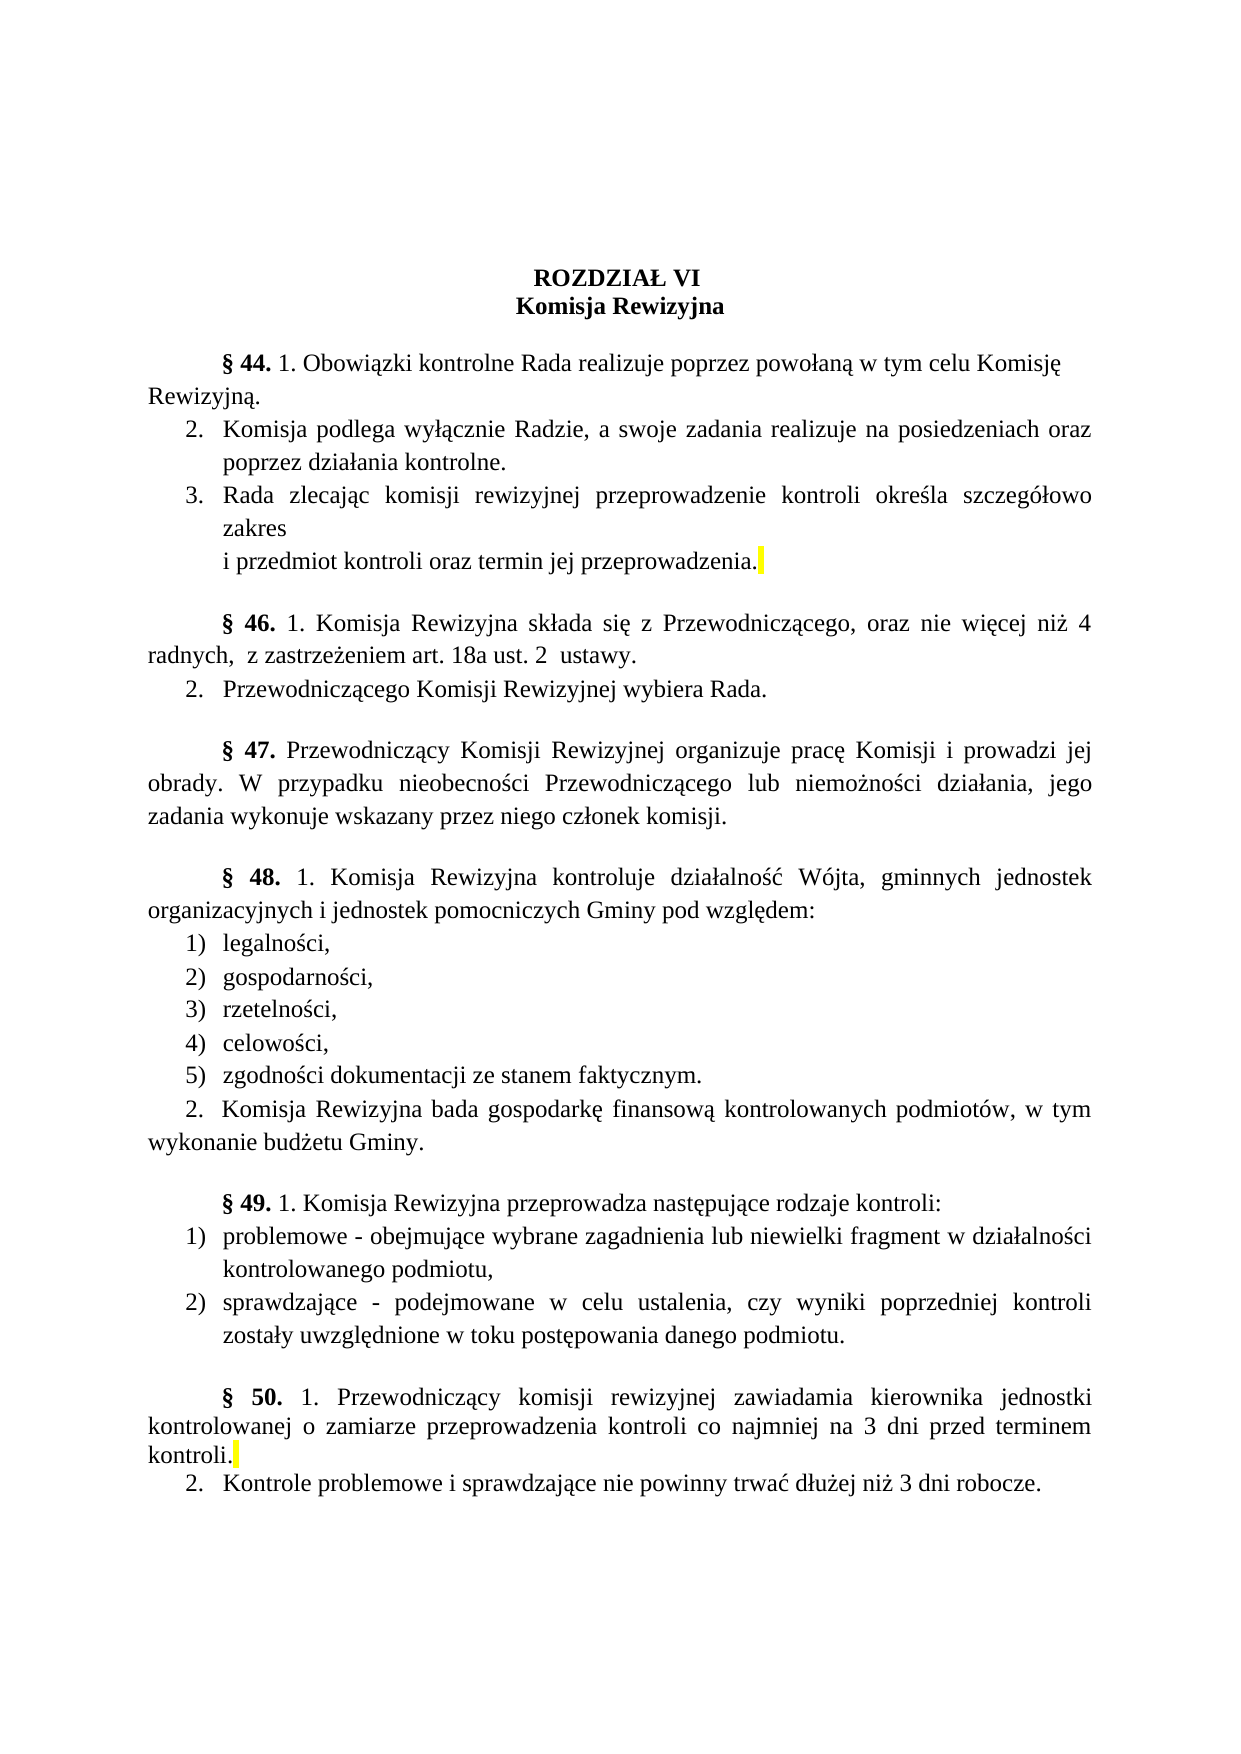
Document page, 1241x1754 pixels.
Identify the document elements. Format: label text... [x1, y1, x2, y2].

text Komisja Rewizyjna [148, 291, 1093, 320]
list rzetelności, [185, 994, 1093, 1023]
list Komisja podlega wyłącznie Radzie, a swoje zadania realizuje na posiedzeniach oraz poprzez działania kontrolne. [185, 414, 1093, 476]
list zgodności dokumentacji ze stanem faktycznym. [185, 1061, 1093, 1089]
text § 47. Przewodniczący Komisji Rewizyjnej organizuje pracę Komisji i prowadzi jej obrady. W przypadku nieobecności Przewodniczącego lub niemożności działania, jego zadania wykonuje wskazany przez niego członek komisji. [148, 735, 1093, 830]
list celowości, [185, 1028, 1093, 1056]
text § 44. 1. Obowiązki kontrolne Rada realizuje poprzez powołaną w tym celu Komisję Rewizyjną. [148, 348, 1093, 409]
list gospodarności, [185, 962, 1093, 990]
list Kontrole problemowe i sprawdzające nie powinny trwać dłużej niż 3 dni robocze. [185, 1468, 1093, 1497]
text § 50. 1. Przewodniczący komisji rewizyjnej zawiadamia kierownika jednostki kontrolowanej o zamiarze przeprowadzenia kontroli co najmniej na 3 dni przed terminem kontroli. [148, 1382, 1093, 1468]
text § 49. 1. Komisja Rewizyjna przeprowadza następujące rodzaje kontroli: [148, 1188, 1093, 1217]
text § 46. 1. Komisja Rewizyjna składa się z Przewodniczącego, oraz nie więcej niż 4 radnych, z zastrzeżeniem art. 18a ust. 2 ustawy. [148, 608, 1093, 669]
list Przewodniczącego Komisji Rewizyjnej wybiera Rada. [185, 674, 1093, 702]
list legalności, [185, 928, 1093, 957]
list Komisja Rewizyjna bada gospodarkę finansową kontrolowanych podmiotów, w tym wykonanie budżetu Gminy. [148, 1094, 1093, 1155]
text § 48. 1. Komisja Rewizyjna kontroluje działalność Wójta, gminnych jednostek organizacyjnych i jednostek pomocniczych Gminy pod względem: [148, 862, 1093, 924]
list sprawdzające - podejmowane w celu ustalenia, czy wyniki poprzedniej kontroli zostały uwzględnione w toku postępowania danego podmiotu. [185, 1287, 1093, 1349]
text ROZDZIAŁ VI [148, 263, 1093, 291]
list Rada zlecając komisji rewizyjnej przeprowadzenie kontroli określa szczegółowo zakres i przedmiot kontroli oraz termin jej przeprowadzenia. [185, 480, 1093, 574]
list problemowe - obejmujące wybrane zagadnienia lub niewielki fragment w działalności kontrolowanego podmiotu, [185, 1221, 1093, 1283]
